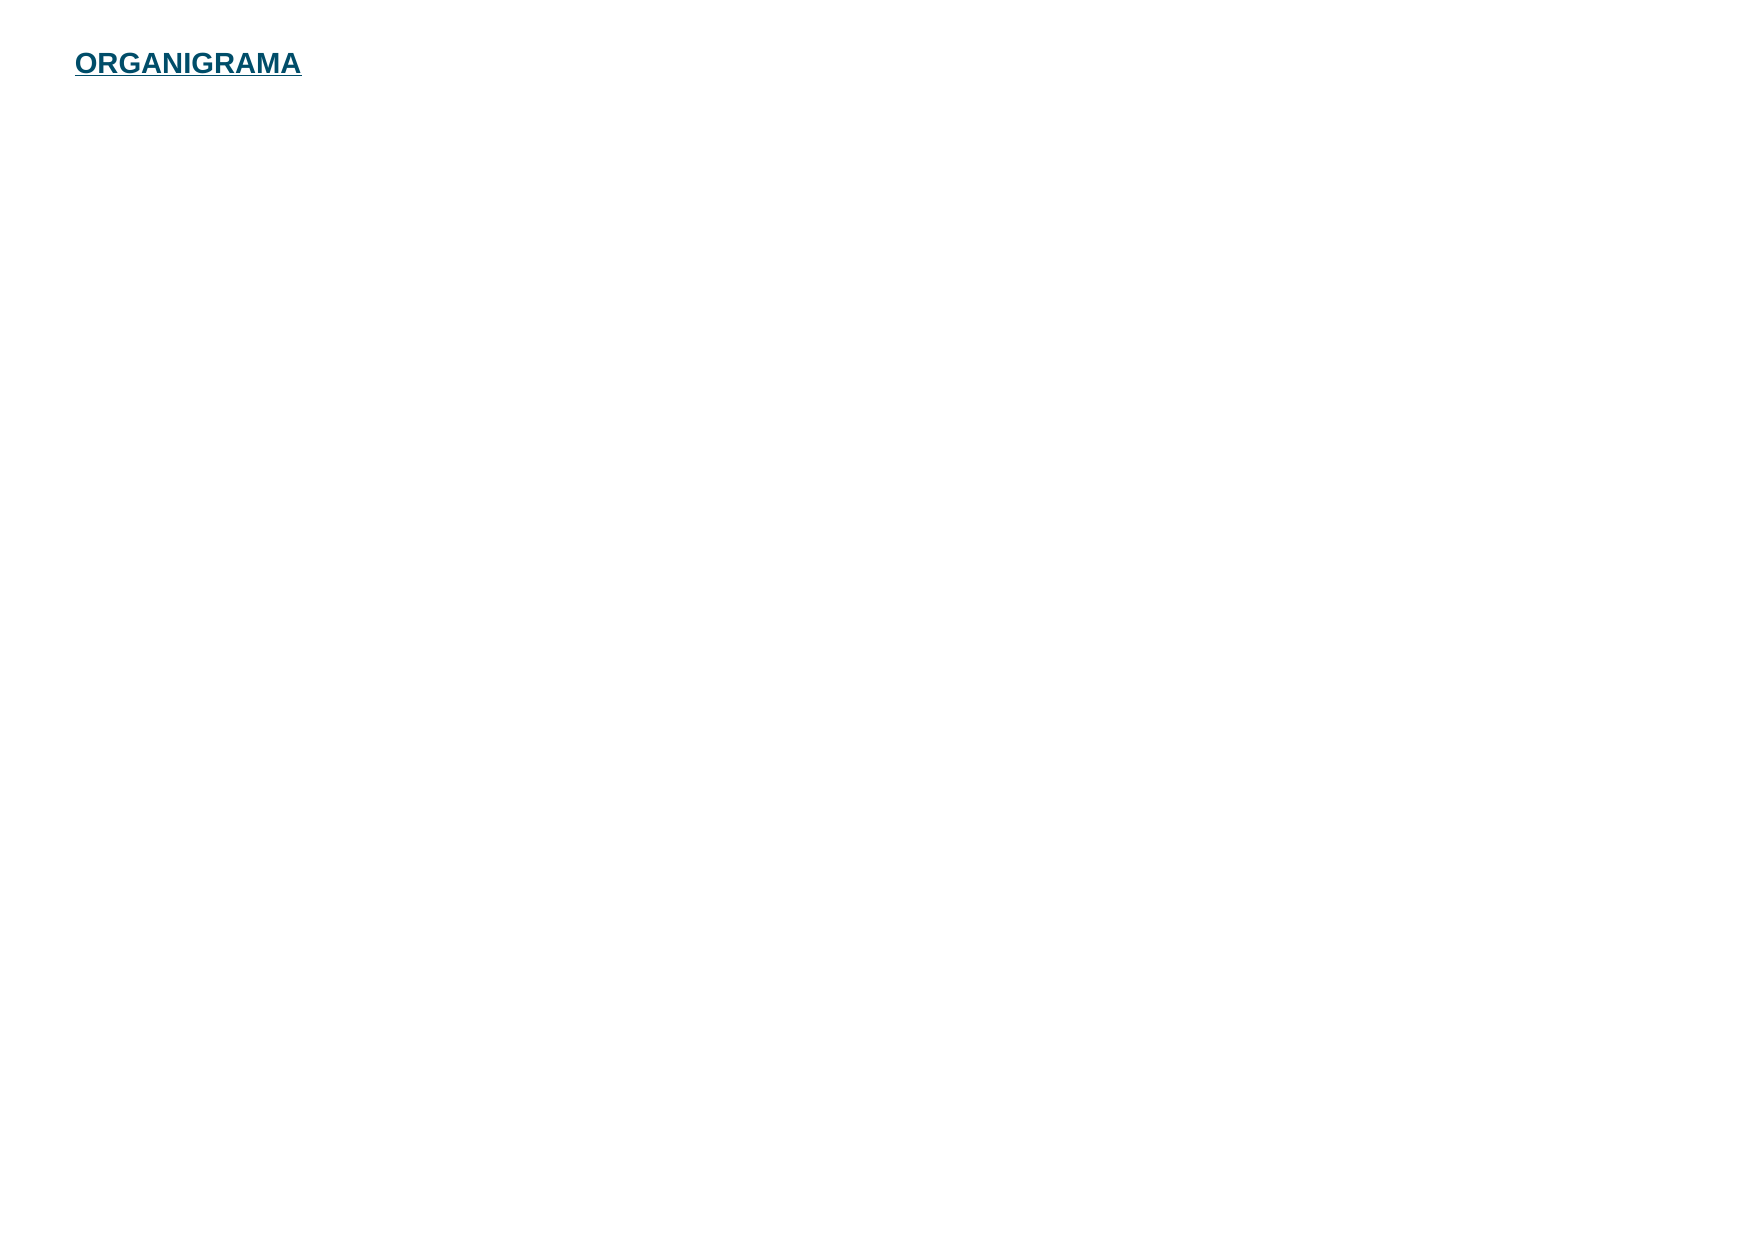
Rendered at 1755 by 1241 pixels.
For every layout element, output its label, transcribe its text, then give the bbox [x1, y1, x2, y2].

subtitle ORGANIGRAMA [74, 46, 1487, 79]
